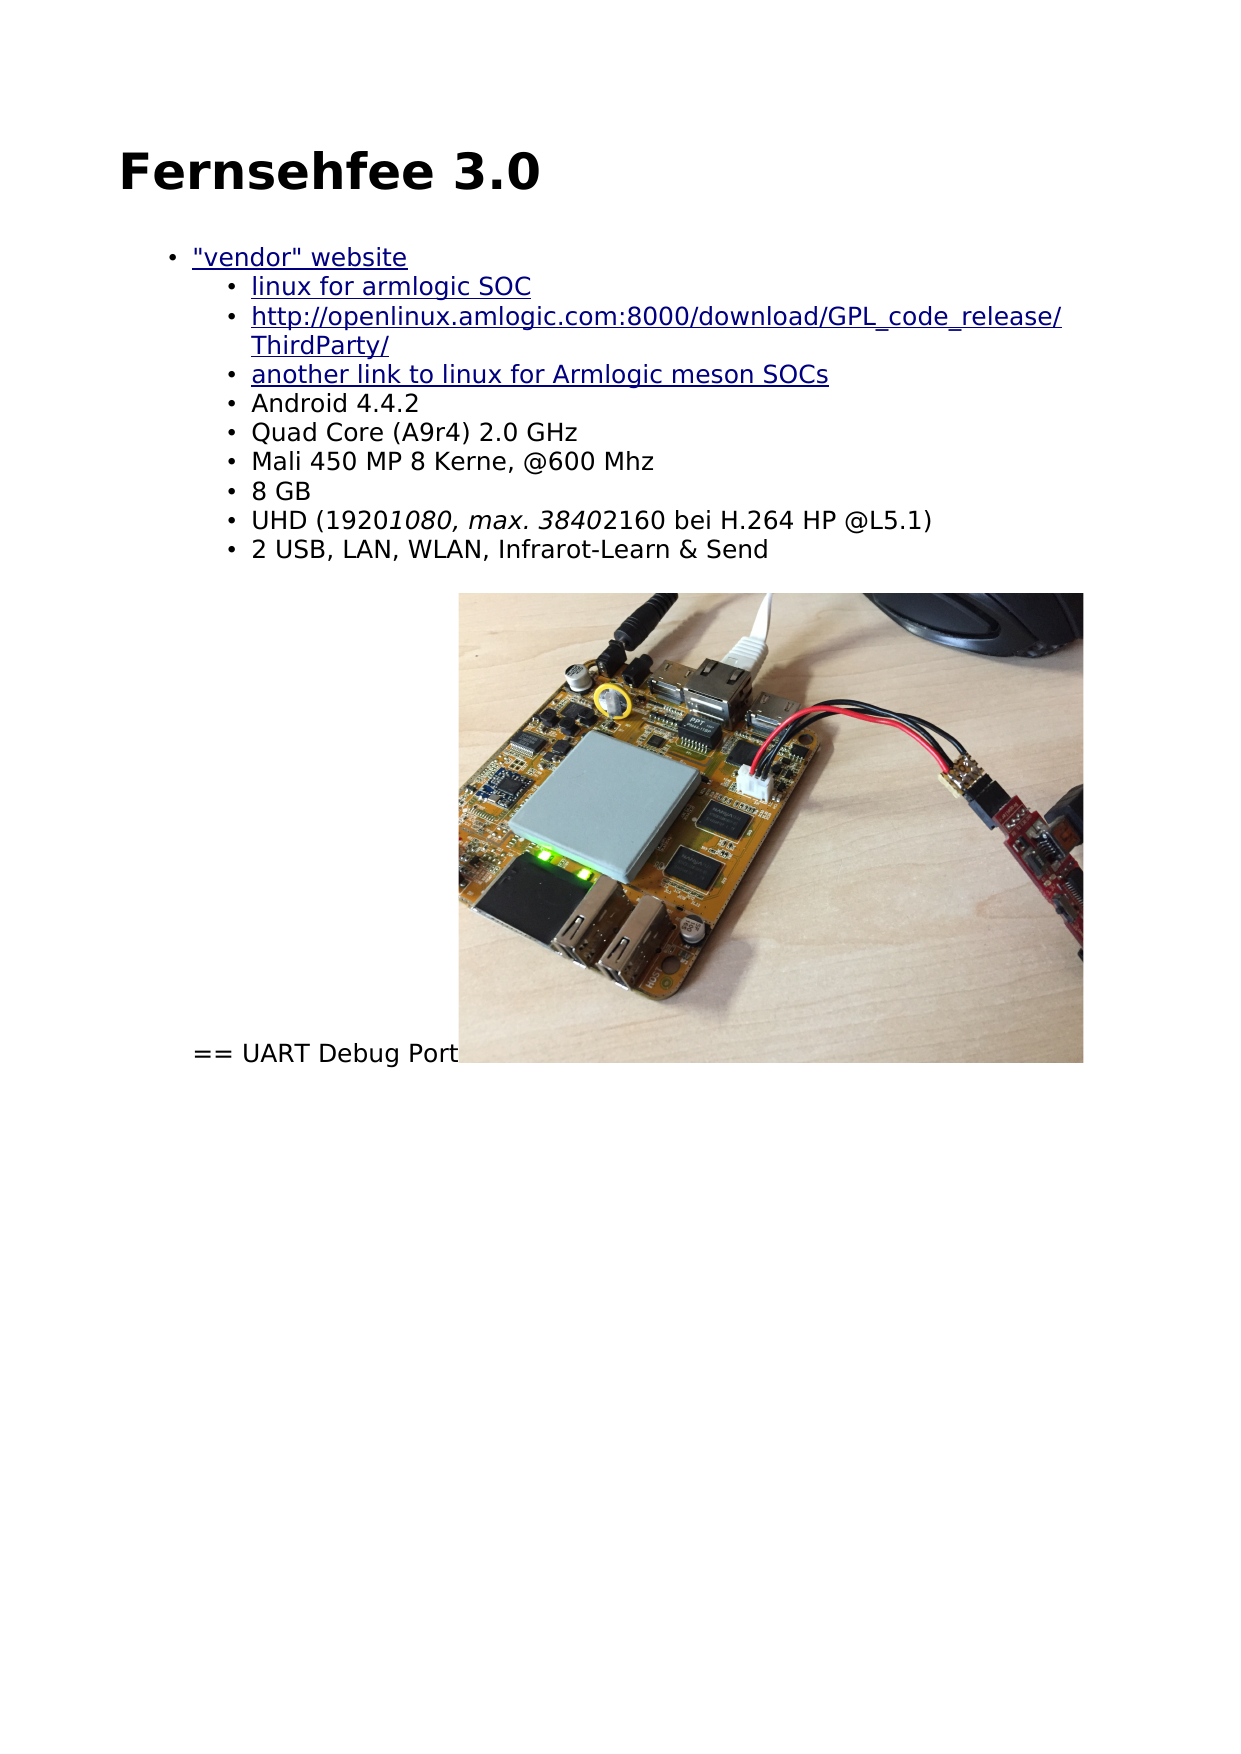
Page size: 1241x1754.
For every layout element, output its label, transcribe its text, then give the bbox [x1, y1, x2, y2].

list Mali 450 MP 8 Kerne, @600 Mhz [236, 447, 1122, 477]
list UHD (19201080, max. 38402160 bei H.264 HP @L5.1) [236, 506, 1122, 535]
list 2 USB, LAN, WLAN, Infrarot-Learn & Send [236, 535, 1122, 564]
picture [458, 593, 1084, 1063]
list Quad Core (A9r4) 2.0 GHz [236, 418, 1122, 447]
list "vendor" website [177, 243, 1122, 272]
list == UART Debug Port [177, 594, 1122, 1068]
list another link to linux for Armlogic meson SOCs [236, 360, 1122, 389]
subtitle Fernsehfee 3.0 [118, 143, 1122, 201]
list http://openlinux.amlogic.com:8000/download/GPL_code_release/ThirdParty/ [236, 302, 1122, 360]
list linux for armlogic SOC [236, 272, 1122, 302]
list Android 4.4.2 [236, 389, 1122, 418]
list 8 GB [236, 477, 1122, 506]
